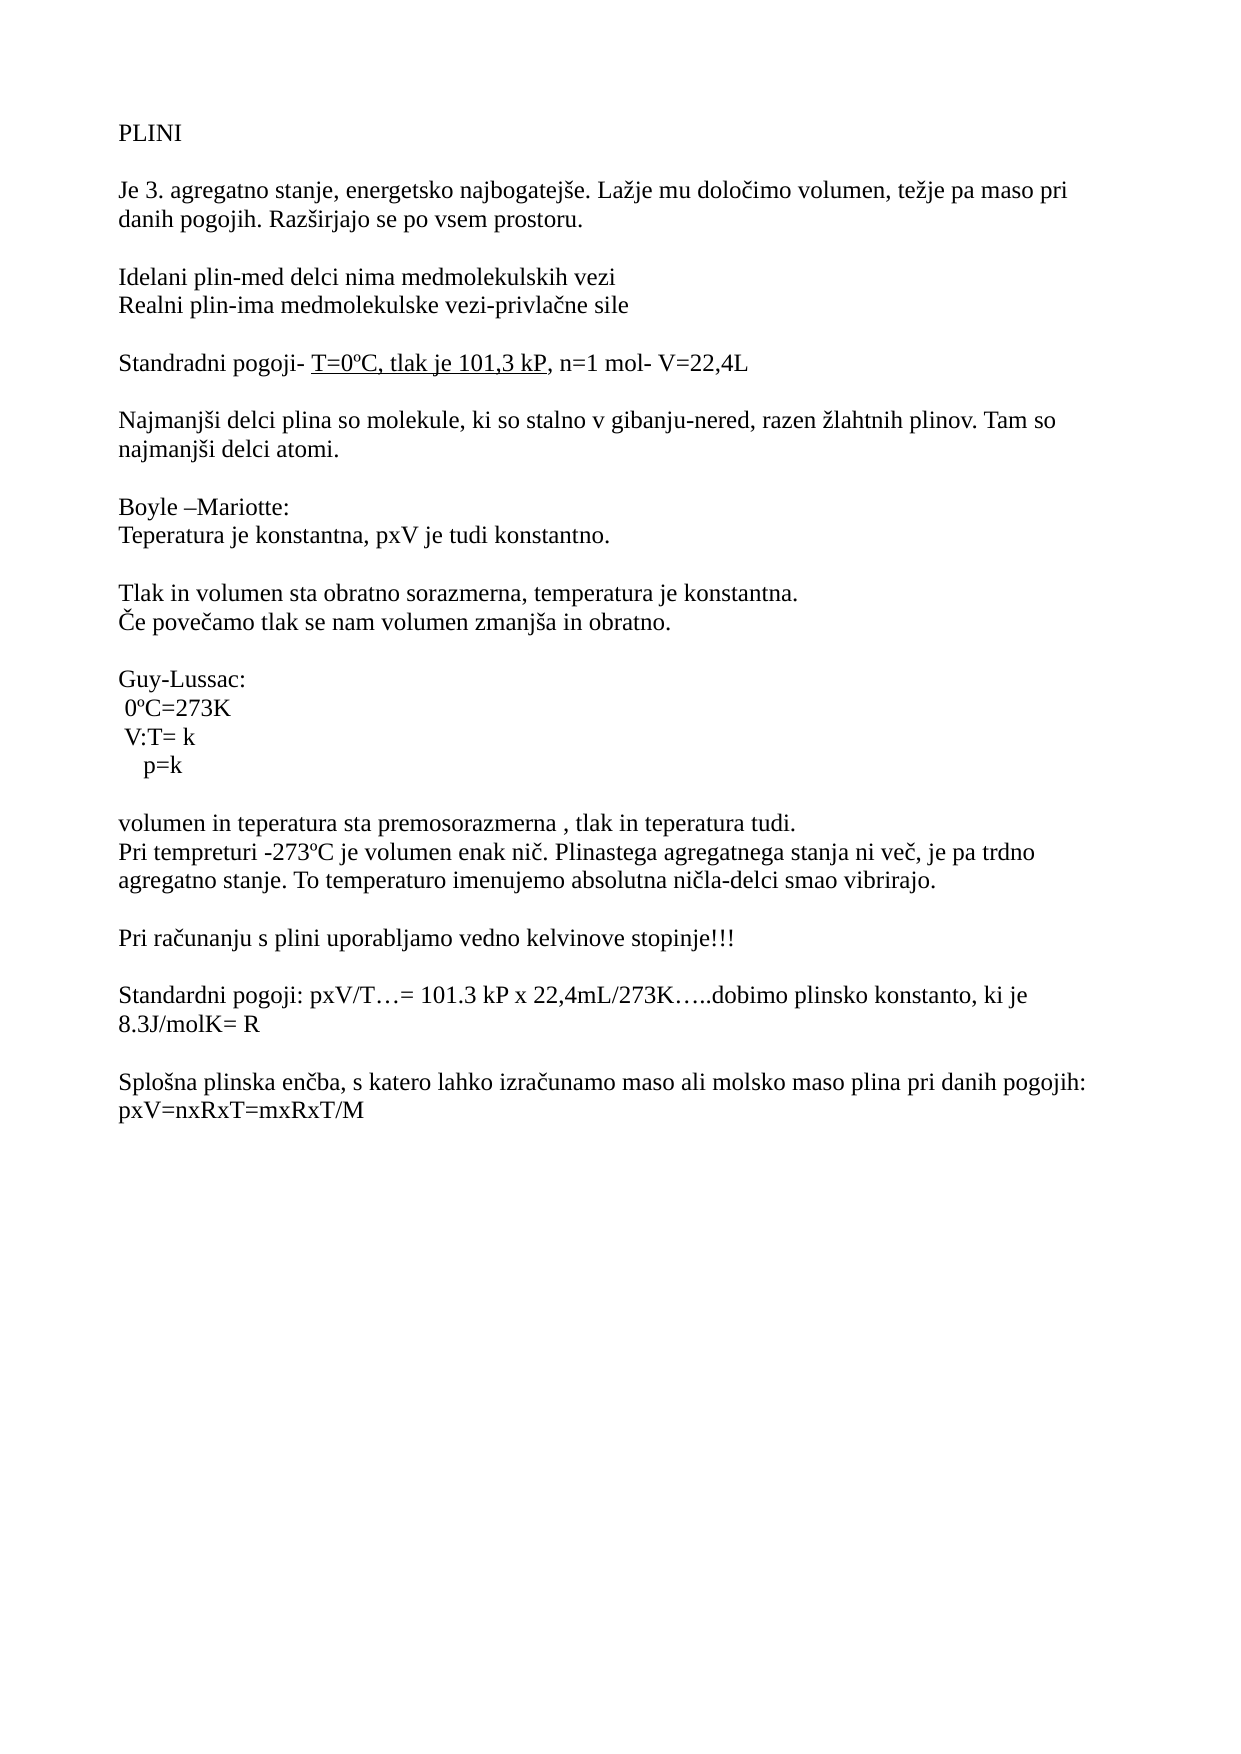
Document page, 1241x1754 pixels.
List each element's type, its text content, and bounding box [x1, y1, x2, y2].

text p=k [118, 751, 1122, 779]
text Če povečamo tlak se nam volumen zmanjša in obratno. [118, 607, 1122, 636]
text Tlak in volumen sta obratno sorazmerna, temperatura je konstantna. [118, 578, 1122, 607]
text Splošna plinska enčba, s katero lahko izračunamo maso ali molsko maso plina pri danih pogojih: pxV=nxRxT=mxRxT/M [118, 1067, 1122, 1124]
text Pri računanju s plini uporabljamo vedno kelvinove stopinje!!! [118, 923, 1122, 952]
text Je 3. agregatno stanje, energetsko najbogatejše. Lažje mu določimo volumen, težje pa maso pri danih pogojih. Razširjajo se po vsem prostoru. [118, 176, 1122, 233]
text Boyle –Mariotte: [118, 492, 1122, 521]
text Pri tempreturi -273ºC je volumen enak nič. Plinastega agregatnega stanja ni več, je pa trdno agregatno stanje. To temperaturo imenujemo absolutna ničla-delci smao vibrirajo. [118, 837, 1122, 894]
text Guy-Lussac: [118, 664, 1122, 693]
text Teperatura je konstantna, pxV je tudi konstantno. [118, 521, 1122, 549]
text Standradni pogoji- T=0ºC, tlak je 101,3 kP, n=1 mol- V=22,4L [118, 348, 1122, 377]
text PLINI [118, 118, 1122, 147]
text volumen in teperatura sta premosorazmerna , tlak in teperatura tudi. [118, 808, 1122, 837]
text V:T= k [118, 722, 1122, 751]
text 0ºC=273K [118, 693, 1122, 722]
text Najmanjši delci plina so molekule, ki so stalno v gibanju-nered, razen žlahtnih plinov. Tam so najmanjši delci atomi. [118, 406, 1122, 463]
text Standardni pogoji: pxV/T…= 101.3 kP x 22,4mL/273K…..dobimo plinsko konstanto, ki je 8.3J/molK= R [118, 981, 1122, 1038]
text Realni plin-ima medmolekulske vezi-privlačne sile [118, 291, 1122, 319]
text Idelani plin-med delci nima medmolekulskih vezi [118, 262, 1122, 291]
